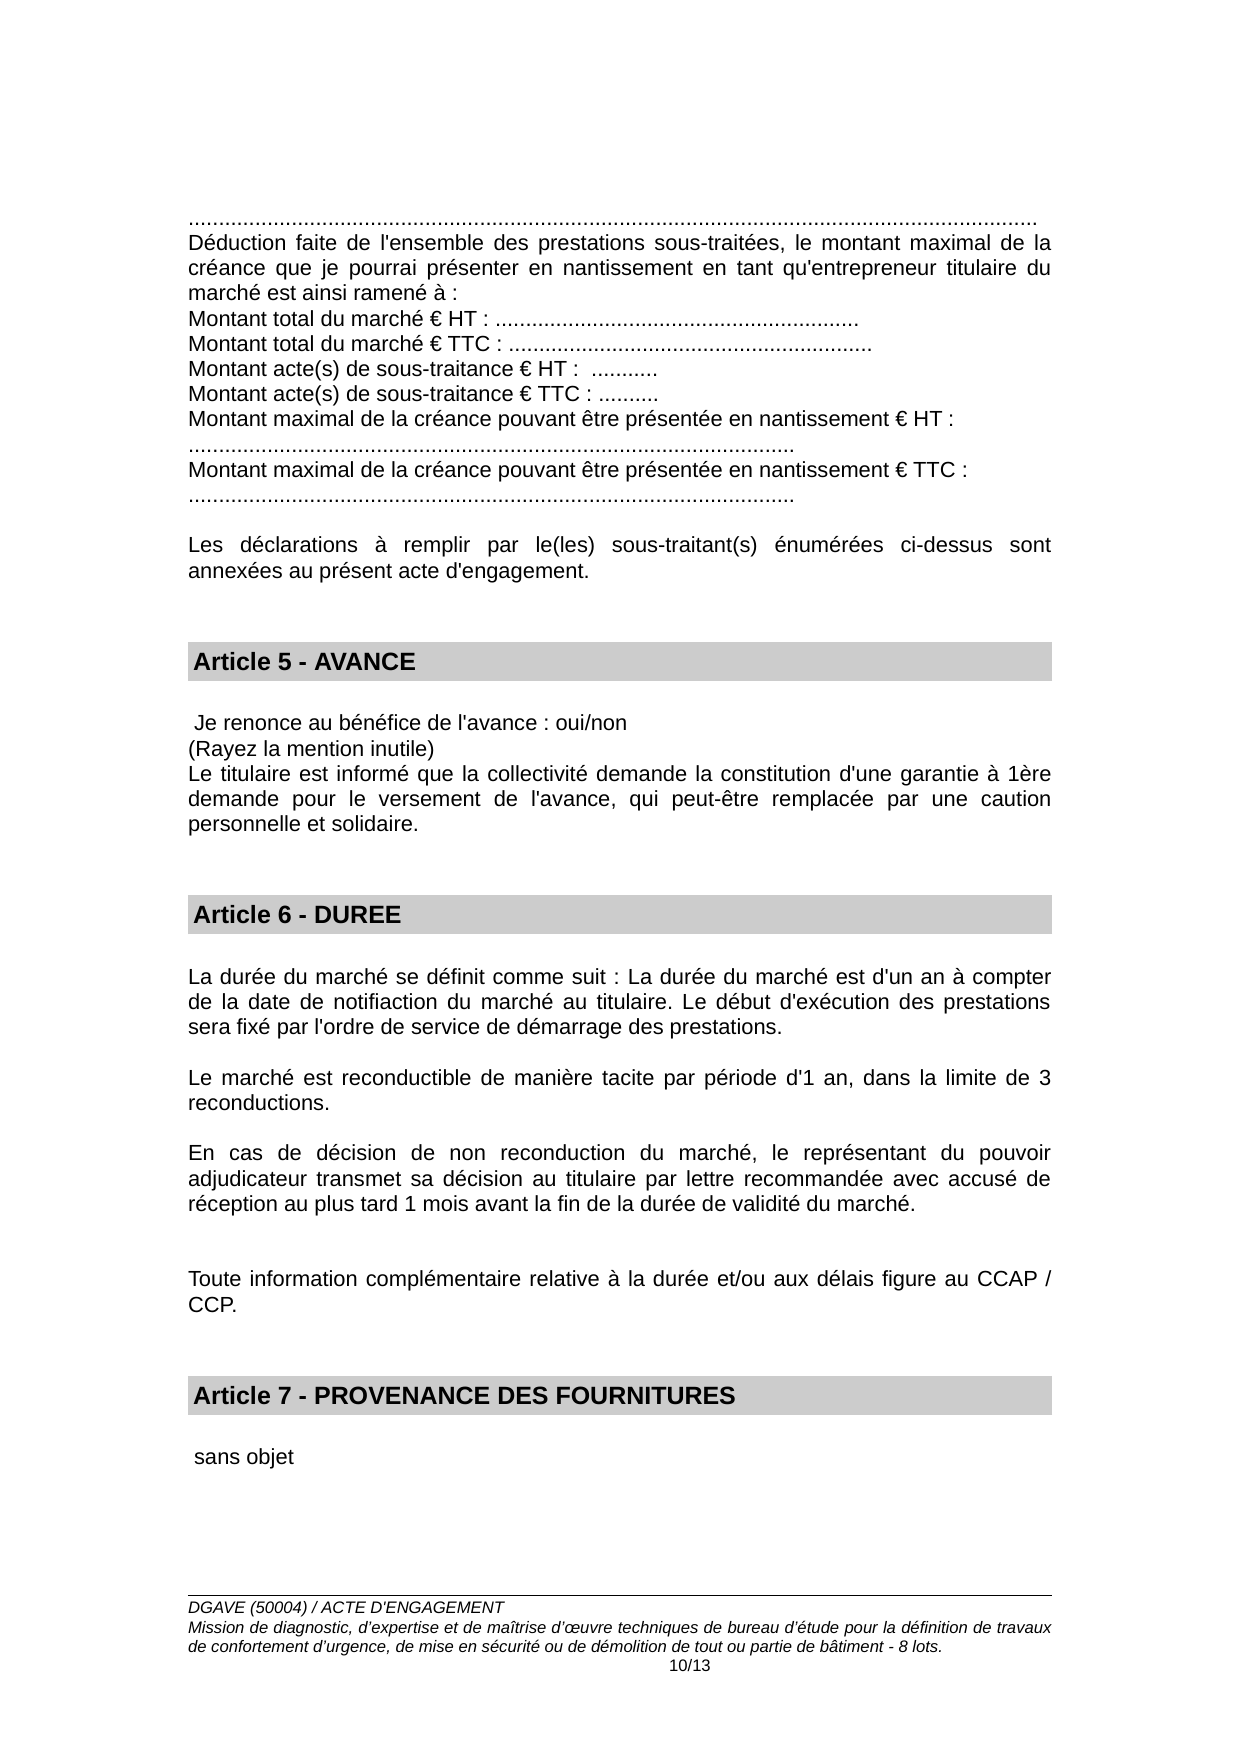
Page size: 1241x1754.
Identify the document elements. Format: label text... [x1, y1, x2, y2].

text Je renonce au bénéfice de l'avance : oui/non [188, 710, 1052, 735]
text En cas de décision de non reconduction du marché, le représentant du pouvoir adjudicateur transmet sa décision au titulaire par lettre recommandée avec accusé de réception au plus tard 1 mois avant la fin de la durée de validité du marché. [188, 1140, 1052, 1216]
text Montant total du marché € TTC : ............................................................ [188, 331, 1052, 356]
text Montant acte(s) de sous-traitance € TTC : .......... [188, 381, 1052, 406]
text La durée du marché se définit comme suit : La durée du marché est d'un an à compter de la date de notifiaction du marché au titulaire. Le début d'exécution des prestations sera fixé par l'ordre de service de démarrage des prestations. [188, 964, 1052, 1039]
text Montant maximal de la créance pouvant être présentée en nantissement € TTC : [188, 457, 1052, 482]
text Montant total du marché € HT : ............................................................ [188, 305, 1052, 331]
subtitle DUREE [190, 898, 1050, 932]
text Les déclarations à remplir par le(les) sous-traitant(s) énumérées ci-dessus sont annexées au présent acte d'engagement. [188, 532, 1052, 583]
text Montant acte(s) de sous-traitance € HT : ........... [188, 356, 1052, 381]
text (Rayez la mention inutile) [188, 735, 1052, 761]
text Montant maximal de la créance pouvant être présentée en nantissement € HT : [188, 406, 1052, 431]
text sans objet [188, 1444, 1052, 1469]
text .................................................................................................... [188, 482, 1052, 507]
subtitle PROVENANCE DES FOURNITURES [190, 1378, 1050, 1413]
text .................................................................................................... [188, 431, 1052, 457]
text Le marché est reconductible de manière tacite par période d'1 an, dans la limite de 3 reconductions. [188, 1064, 1052, 1115]
text Déduction faite de l'ensemble des prestations sous-traitées, le montant maximal de la créance que je pourrai présenter en nantissement en tant qu'entrepreneur titulaire du marché est ainsi ramené à : [188, 230, 1052, 305]
subtitle AVANCE [190, 644, 1050, 679]
text ............................................................................................................................................ [188, 204, 1052, 230]
text Le titulaire est informé que la collectivité demande la constitution d'une garantie à 1ère demande pour le versement de l'avance, qui peut-être remplacée par une caution personnelle et solidaire. [188, 761, 1052, 836]
text Toute information complémentaire relative à la durée et/ou aux délais figure au CCAP / CCP. [188, 1266, 1052, 1317]
